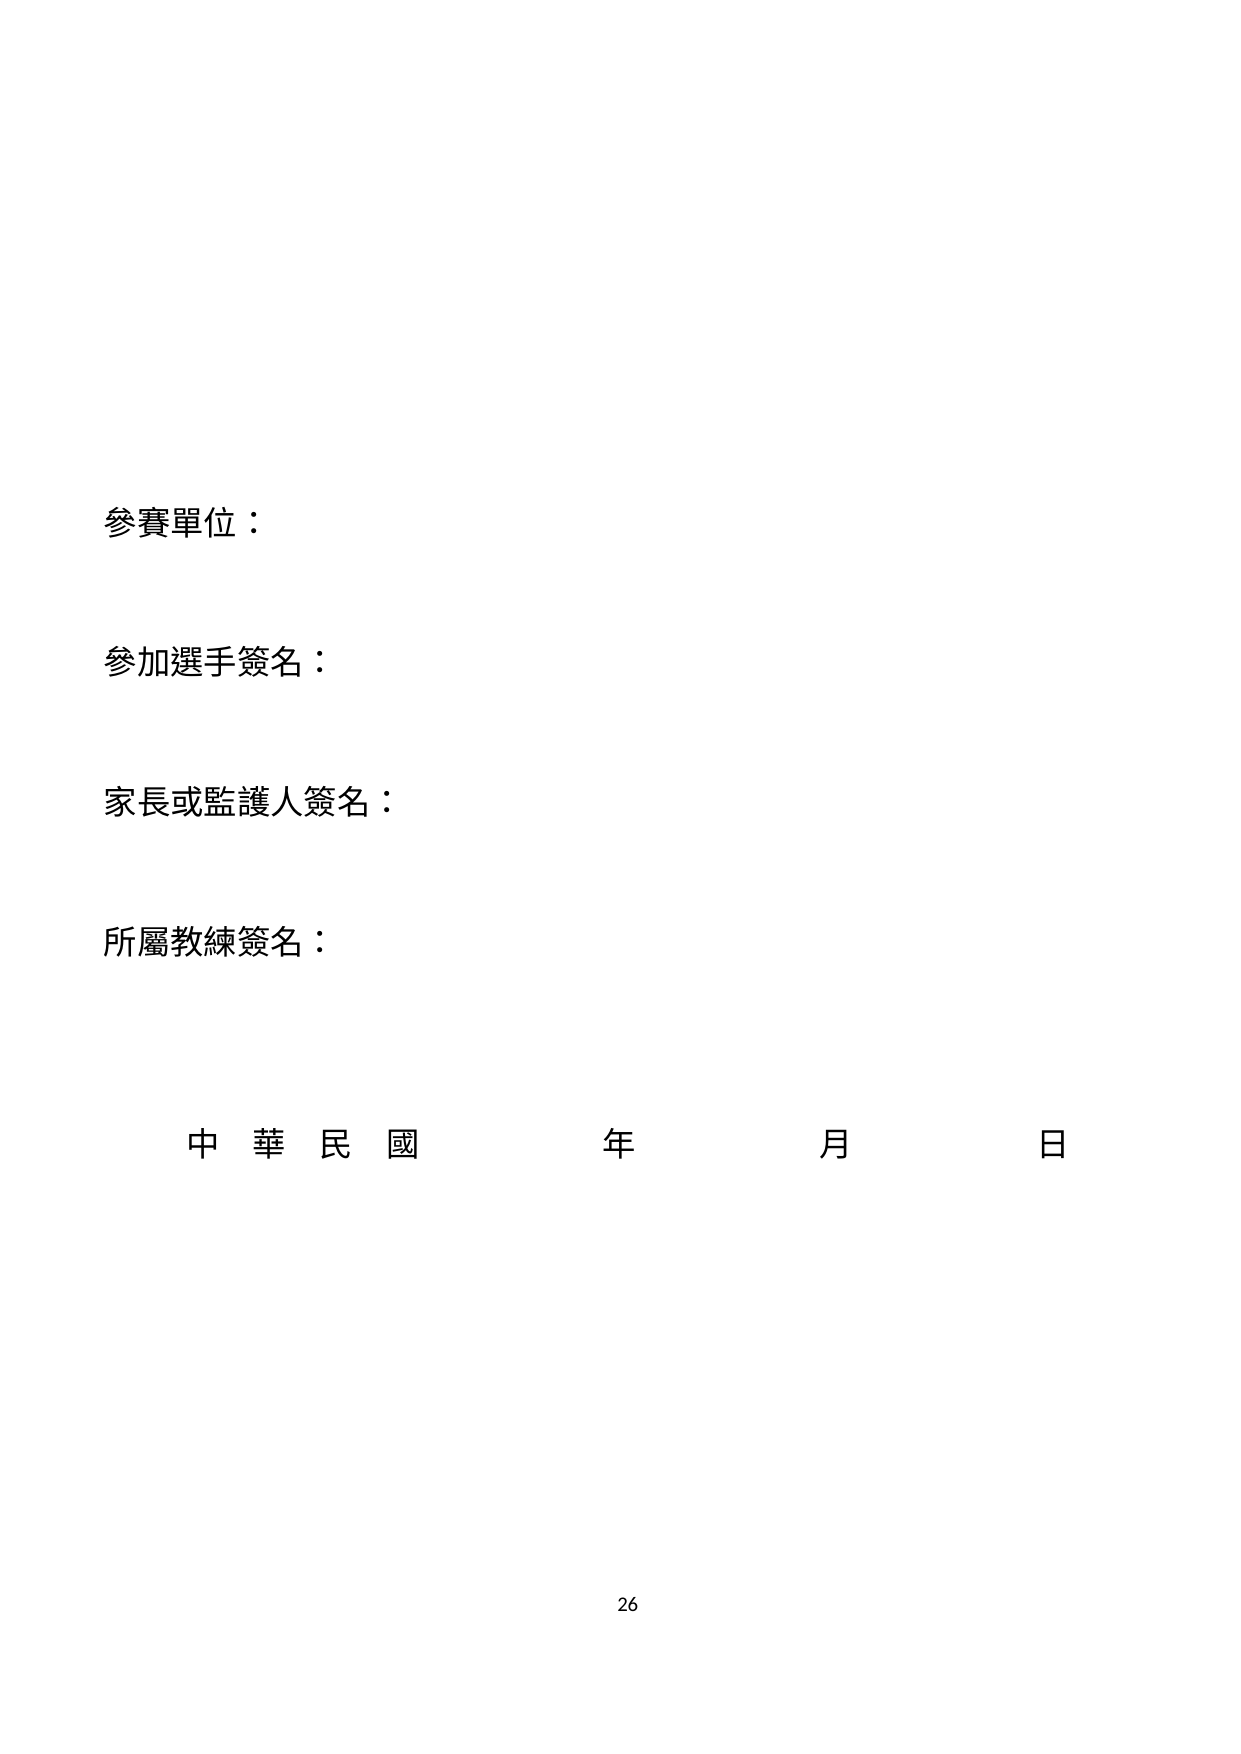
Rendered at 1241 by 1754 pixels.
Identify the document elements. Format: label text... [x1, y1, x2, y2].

text 家長或監護人簽名： [103, 776, 1152, 824]
text 中 華 民 國 年 月 日 [103, 1118, 1152, 1166]
text 所屬教練簽名： [103, 916, 1152, 964]
text 參加選手簽名： [103, 636, 1152, 684]
text 參賽單位： [103, 496, 1152, 544]
